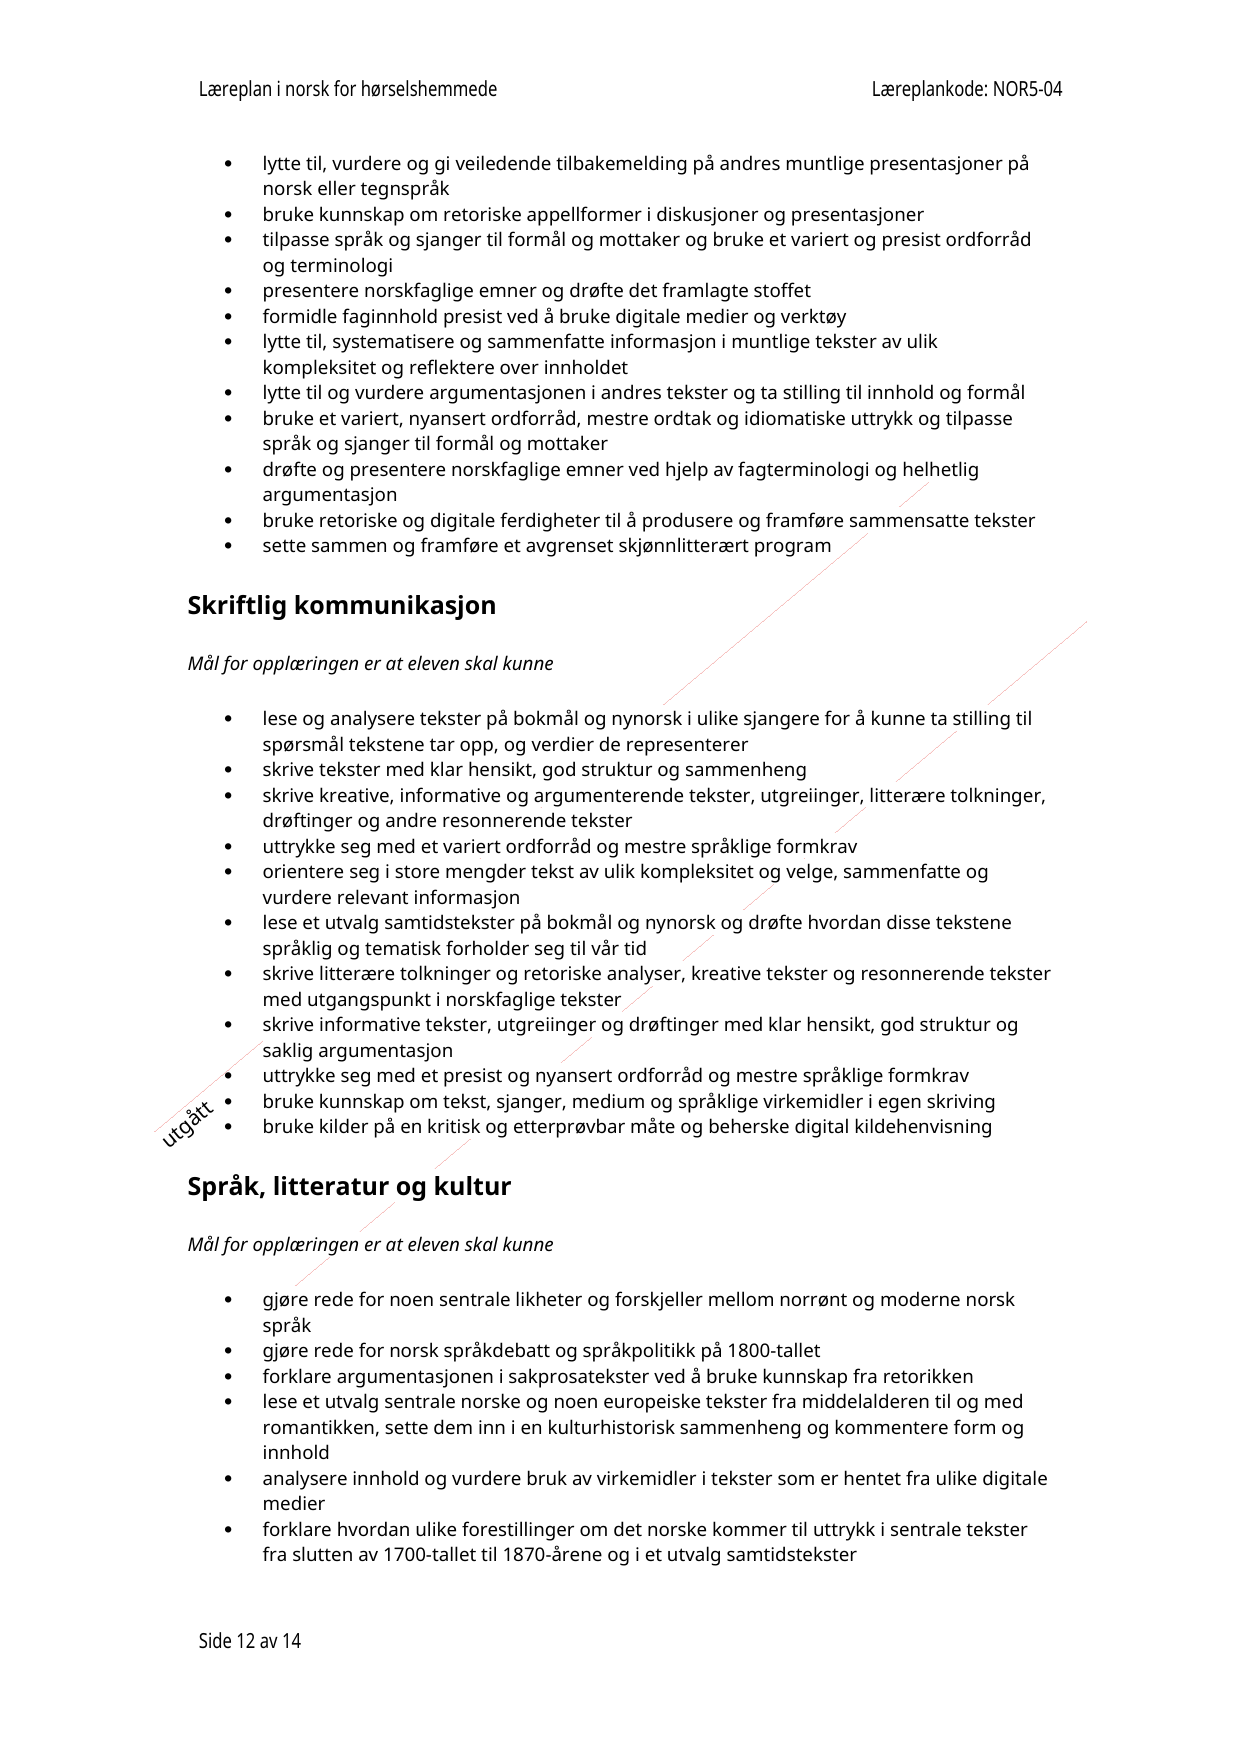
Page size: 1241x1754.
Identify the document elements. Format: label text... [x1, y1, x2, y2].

list drøfte og presentere norskfaglige emner ved hjelp av fagterminologi og helhetlig argumentasjon [901, 456, 1053, 507]
list skrive kreative, informative og argumenterende tekster, utgreiinger, litterære tolkninger, drøftinger og andre resonnerende tekster [225, 782, 540, 833]
list bruke kunnskap om retoriske appellformer i diskusjoner og presentasjoner [924, 201, 1053, 227]
list forklare hvordan ulike forestillinger om det norske kommer til uttrykk i sentrale tekster fra slutten av 1700-tallet til 1870-årene og i et utvalg samtidstekster [857, 1516, 1053, 1567]
list uttrykke seg med et presist og nyansert ordforråd og mestre språklige formkrav [969, 1063, 1053, 1088]
list uttrykke seg med et variert ordforråd og mestre språklige formkrav [858, 833, 1053, 858]
subtitle Språk, litteratur og kultur [436, 1168, 1053, 1202]
list presentere norskfaglige emner og drøfte det framlagte stoffet [811, 278, 1053, 303]
text Mål for opplæringen er at eleven skal kunne [699, 651, 1050, 676]
list lese et utvalg samtidstekster på bokmål og nynorsk og drøfte hvordan disse tekstene språklig og tematisk forholder seg til vår tid [225, 909, 418, 961]
list skrive kreative, informative og argumenterende tekster, utgreiinger, litterære tolkninger, drøftinger og andre resonnerende tekster [542, 807, 864, 833]
list gjøre rede for noen sentrale likheter og forskjeller mellom norrønt og moderne norsk språk [225, 1286, 263, 1337]
list bruke et variert, nyansert ordforråd, mestre ordtak og idiomatiske uttrykk og tilpasse språk og sjanger til formål og mottaker [608, 405, 1053, 456]
list skrive kreative, informative og argumenterende tekster, utgreiinger, litterære tolkninger, drøftinger og andre resonnerende tekster [836, 782, 1053, 833]
text Mål for opplæringen er at eleven skal kunne [561, 651, 726, 676]
list forklare argumentasjonen i sakprosatekster ved å bruke kunnskap fra retorikken [974, 1363, 1053, 1388]
list lytte til, systematisere og sammenfatte informasjon i muntlige tekster av ulik kompleksitet og reflektere over innholdet [628, 329, 1053, 380]
list skrive informative tekster, utgreiinger og drøftinger med klar hensikt, god struktur og saklig argumentasjon [562, 1012, 1053, 1063]
list skrive tekster med klar hensikt, god struktur og sammenheng [897, 756, 1053, 782]
list orientere seg i store mengder tekst av ulik kompleksitet og velge, sammenfatte og vurdere relevant informasjon [225, 858, 479, 909]
text Mål for opplæringen er at eleven skal kunne [561, 1232, 1053, 1257]
list lese og analysere tekster på bokmål og nynorsk i ulike sjangere for å kunne ta stilling til spørsmål tekstene tar opp, og verdier de representerer [748, 731, 955, 756]
list lytte til, vurdere og gi veiledende tilbakemelding på andres muntlige presentasjoner på norsk eller tegnspråk [450, 150, 1053, 201]
list gjøre rede for norsk språkdebatt og språkpolitikk på 1800-tallet [225, 1337, 1053, 1363]
list analysere innhold og vurdere bruk av virkemidler i tekster som er hentet fra ulike digitale medier [325, 1465, 1053, 1516]
list lese og analysere tekster på bokmål og nynorsk i ulike sjangere for å kunne ta stilling til spørsmål tekstene tar opp, og verdier de representerer [928, 705, 1053, 756]
list drøfte og presentere norskfaglige emner ved hjelp av fagterminologi og helhetlig argumentasjon [225, 456, 263, 507]
list sette sammen og framføre et avgrenset skjønnlitterært program [840, 533, 1053, 558]
list orientere seg i store mengder tekst av ulik kompleksitet og velge, sammenfatte og vurdere relevant informasjon [520, 884, 772, 909]
list gjøre rede for noen sentrale likheter og forskjeller mellom norrønt og moderne norsk språk [311, 1286, 1053, 1337]
list orientere seg i store mengder tekst av ulik kompleksitet og velge, sammenfatte og vurdere relevant informasjon [746, 858, 1053, 909]
list formidle faginnhold presist ved å bruke digitale medier og verktøy [847, 303, 1053, 329]
list tilpasse språk og sjanger til formål og mottaker og bruke et variert og presist ordforråd og terminologi [393, 227, 1053, 278]
list lese et utvalg samtidstekster på bokmål og nynorsk og drøfte hvordan disse tekstene språklig og tematisk forholder seg til vår tid [684, 909, 1053, 961]
subtitle Skriftlig kommunikasjon [187, 587, 802, 622]
subtitle [764, 587, 1053, 622]
list skrive litterære tolkninger og retoriske analyser, kreative tekster og resonnerende tekster med utgangspunkt i norskfaglige tekster [623, 961, 1053, 1012]
list skrive tekster med klar hensikt, god struktur og sammenheng [807, 756, 925, 782]
list skrive informative tekster, utgreiinger og drøftinger med klar hensikt, god struktur og saklig argumentasjon [453, 1037, 590, 1063]
list drøfte og presentere norskfaglige emner ved hjelp av fagterminologi og helhetlig argumentasjon [398, 482, 927, 507]
list lese et utvalg sentrale norske og noen europeiske tekster fra middelalderen til og med romantikken, sette dem inn i en kulturhistorisk sammenheng og kommentere form og innhold [225, 1388, 1053, 1465]
